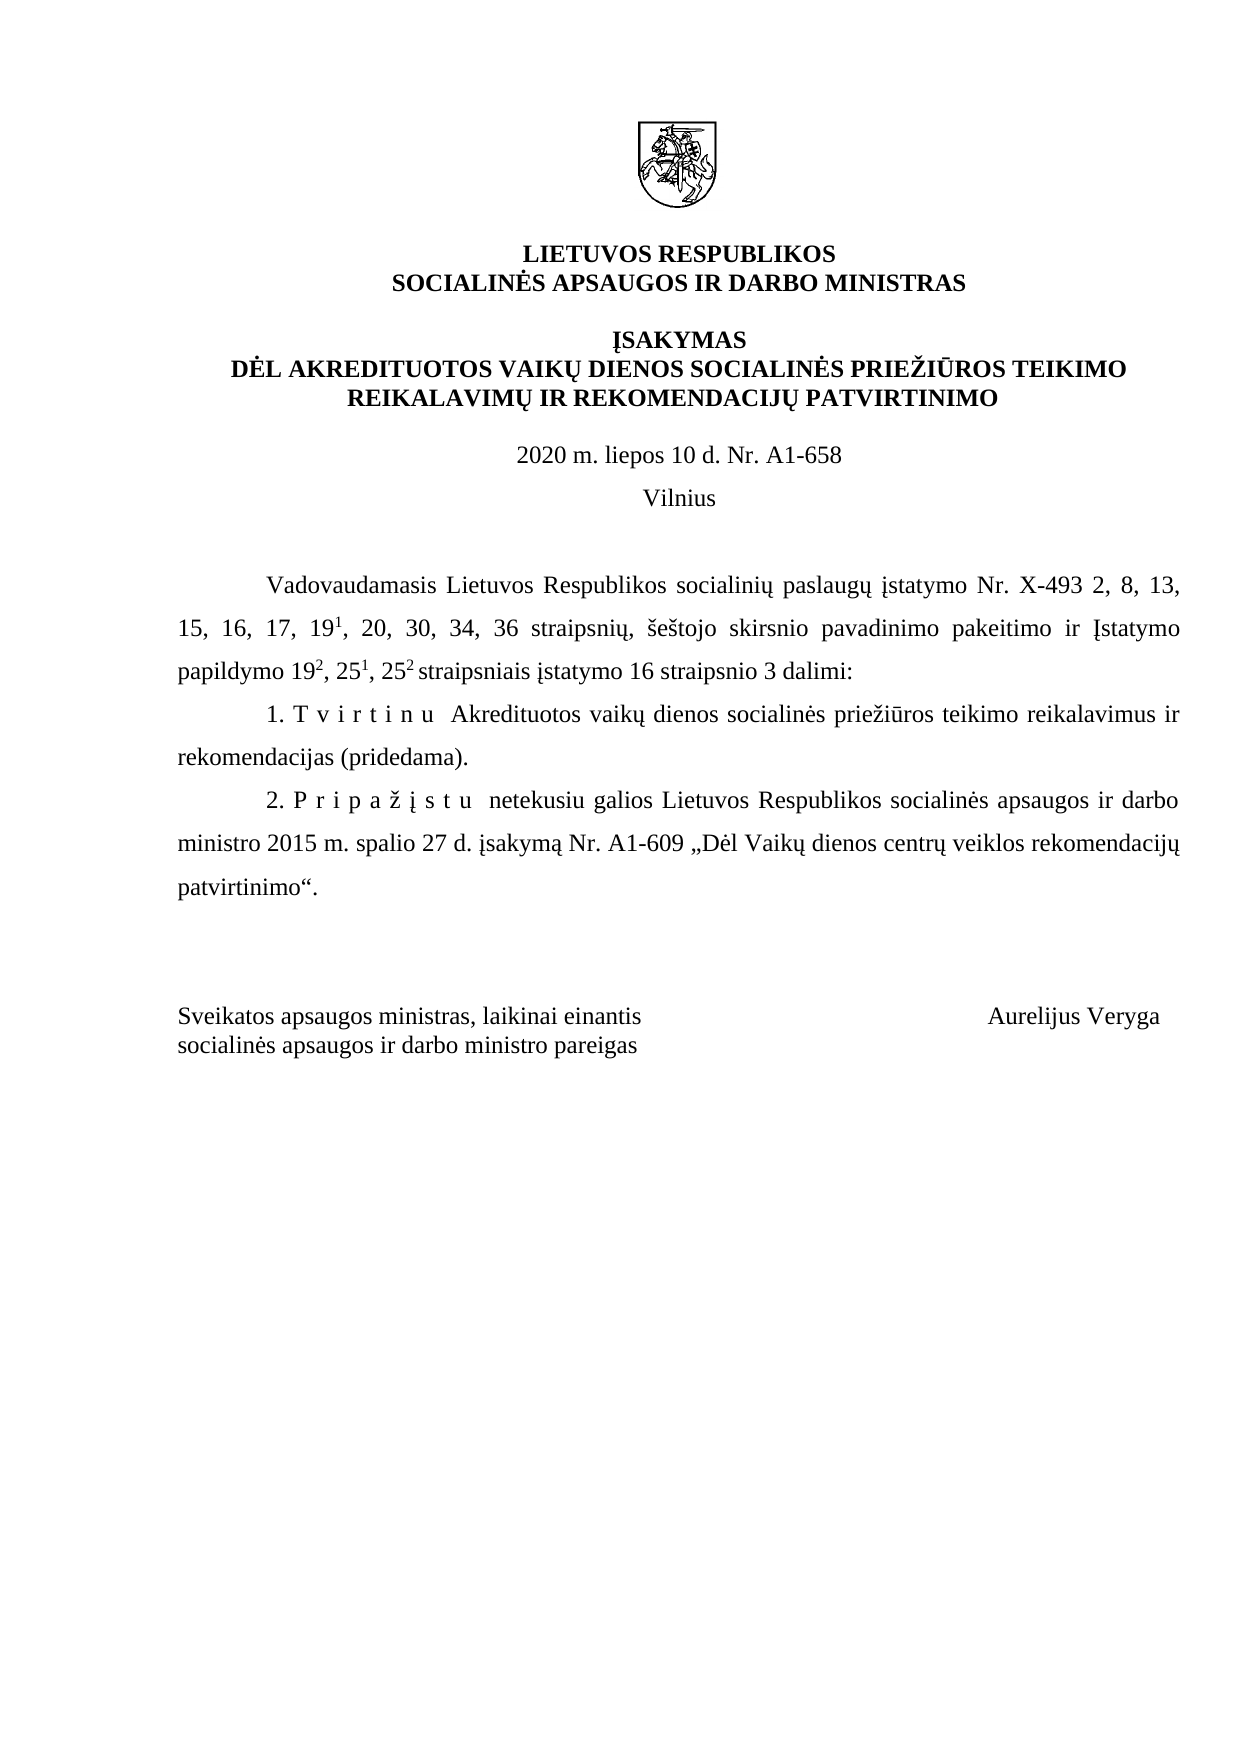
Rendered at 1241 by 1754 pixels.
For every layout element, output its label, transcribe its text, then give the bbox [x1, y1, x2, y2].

text DĖL AKREDITUOTOS VAIKŲ DIENOS SOCIALINĖS PRIEŽIŪROS TEIKIMO REIKALAVIMŲ IR REKOMENDACIJŲ PATVIRTINIMO [177, 354, 1181, 412]
text SOCIALINĖS APSAUGOS IR DARBO MINISTRAS [177, 268, 1181, 297]
text Vilnius [177, 483, 1181, 512]
text LIETUVOS RESPUBLIKOS [177, 239, 1181, 268]
text Sveikatos apsaugos ministras, laikinai einantis Aurelijus Veryga [177, 1001, 1181, 1030]
text 2020 m. liepos 10 d. Nr. A1-658 [177, 440, 1181, 469]
text socialinės apsaugos ir darbo ministro pareigas [177, 1030, 1181, 1058]
text Vadovaudamasis Lietuvos Respublikos socialinių paslaugų įstatymo Nr. X-493 2, 8, 13, 15, 16, 17, 191, 20, 30, 34, 36 straipsnių, šeštojo skirsnio pavadinimo pakeitimo ir Įstatymo papildymo 192, 251, 252 straipsniais įstatymo 16 straipsnio 3 dalimi: [177, 570, 1181, 685]
text ĮSAKYMAS [177, 325, 1181, 354]
text 2. P r i p a ž į s t u netekusiu galios Lietuvos Respublikos socialinės apsaugos ir darbo ministro 2015 m. spalio 27 d. įsakymą Nr. A1-609 „Dėl Vaikų dienos centrų veiklos rekomendacijų patvirtinimo“. [177, 785, 1181, 900]
text 1. T v i r t i n u Akredituotos vaikų dienos socialinės priežiūros teikimo reikalavimus ir rekomendacijas (pridedama). [177, 699, 1181, 771]
